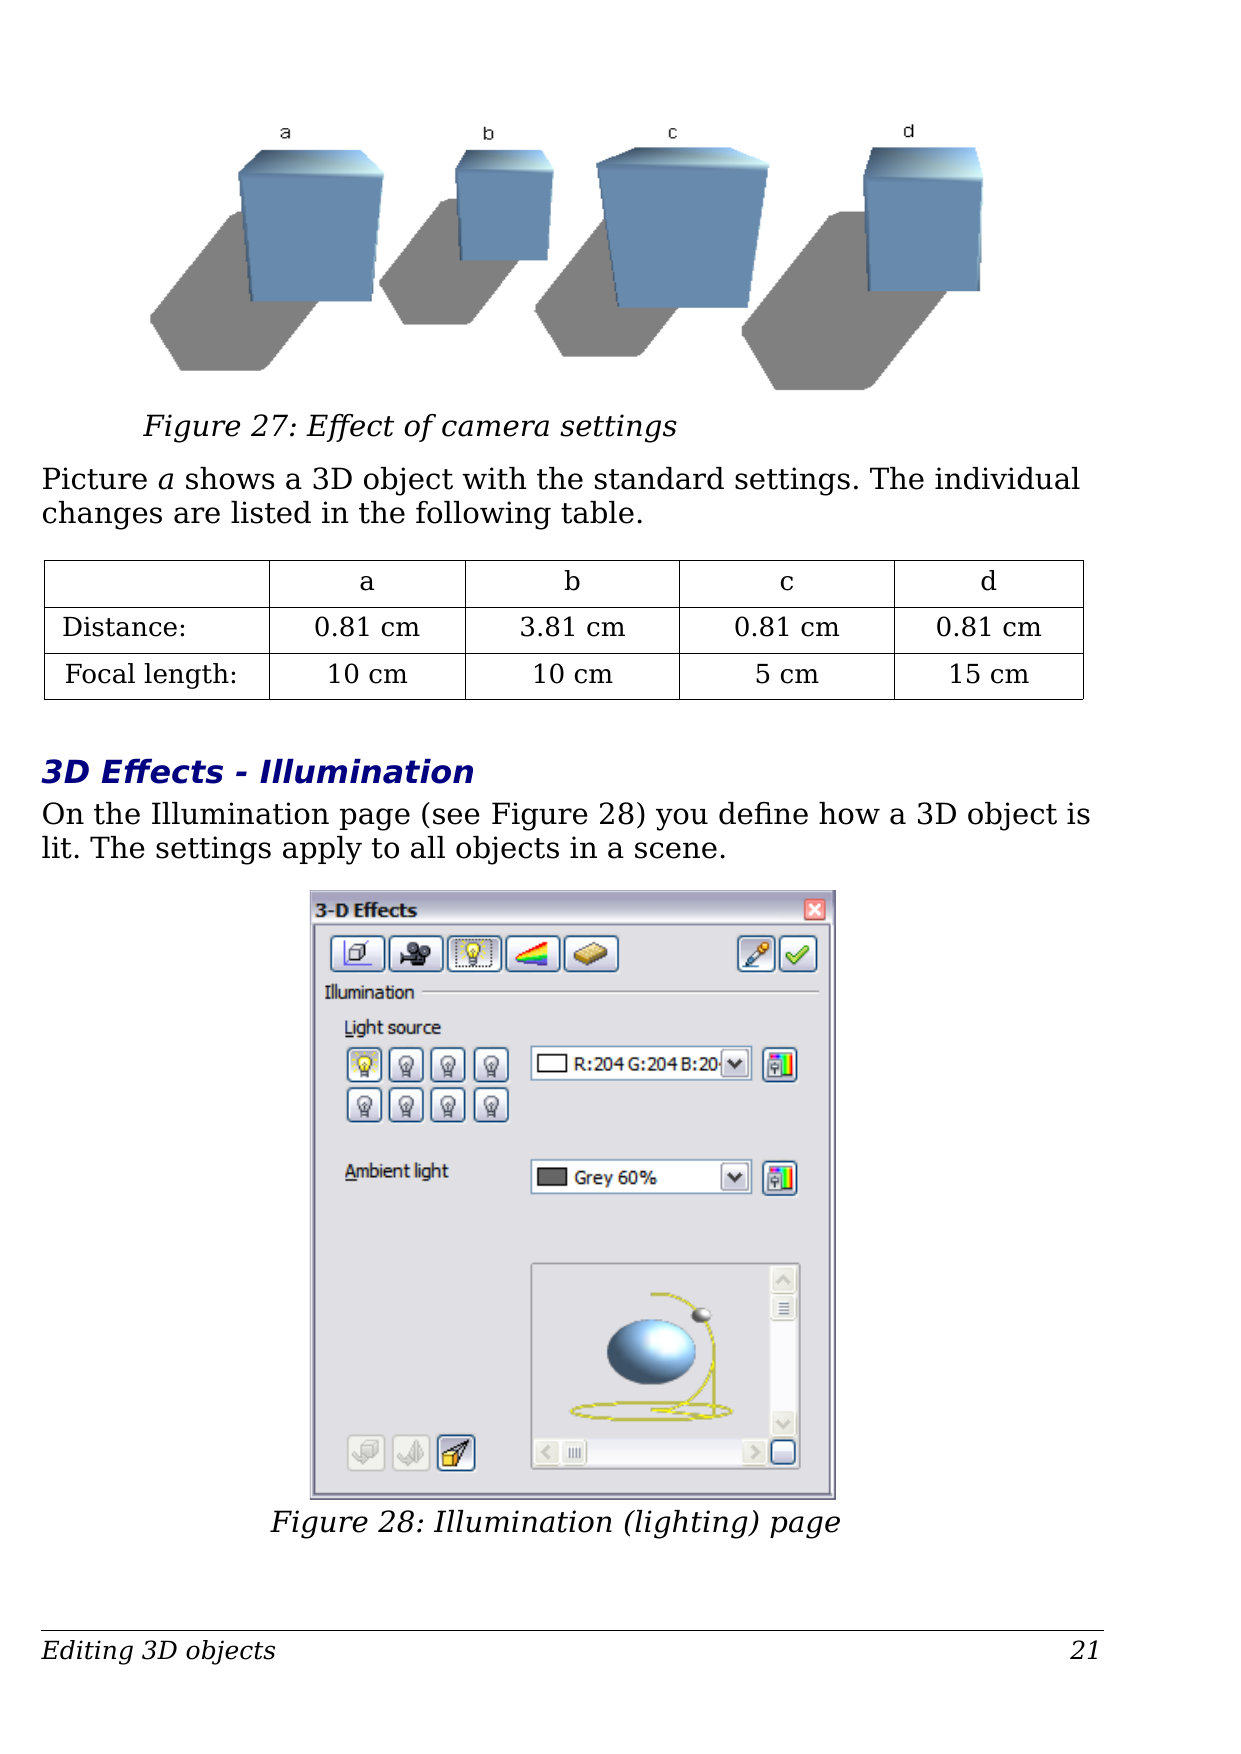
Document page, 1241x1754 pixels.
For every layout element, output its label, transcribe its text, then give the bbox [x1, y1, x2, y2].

text Figure 27: Effect of camera settings [143, 409, 1002, 443]
picture [143, 118, 1003, 403]
table_header c [680, 561, 894, 607]
subtitle 3D Effects - Illumination [41, 754, 1104, 791]
table_cell 10 cm [466, 654, 679, 699]
table_header [45, 561, 269, 607]
table_header b [466, 561, 679, 607]
table_cell 0.81 cm [680, 608, 894, 653]
table_cell 15 cm [895, 654, 1083, 699]
table_header a [270, 561, 465, 607]
table_cell Distance: [45, 608, 269, 653]
table_cell 0.81 cm [895, 608, 1083, 653]
picture [309, 890, 836, 1500]
text On the Illumination page (see Figure 28) you define how a 3D object is lit. The settings apply to all objects in a scene. [41, 797, 1104, 865]
table_header d [895, 561, 1083, 607]
table_cell 3.81 cm [466, 608, 679, 653]
table_cell Focal length: [45, 654, 269, 699]
text Figure 28: Illumination (lighting) page [271, 1506, 875, 1540]
text Picture a shows a 3D object with the standard settings. The individual changes are listed in the following table. [41, 462, 1104, 530]
table_cell 10 cm [270, 654, 465, 699]
table_cell 5 cm [680, 654, 894, 699]
table_cell 0.81 cm [270, 608, 465, 653]
